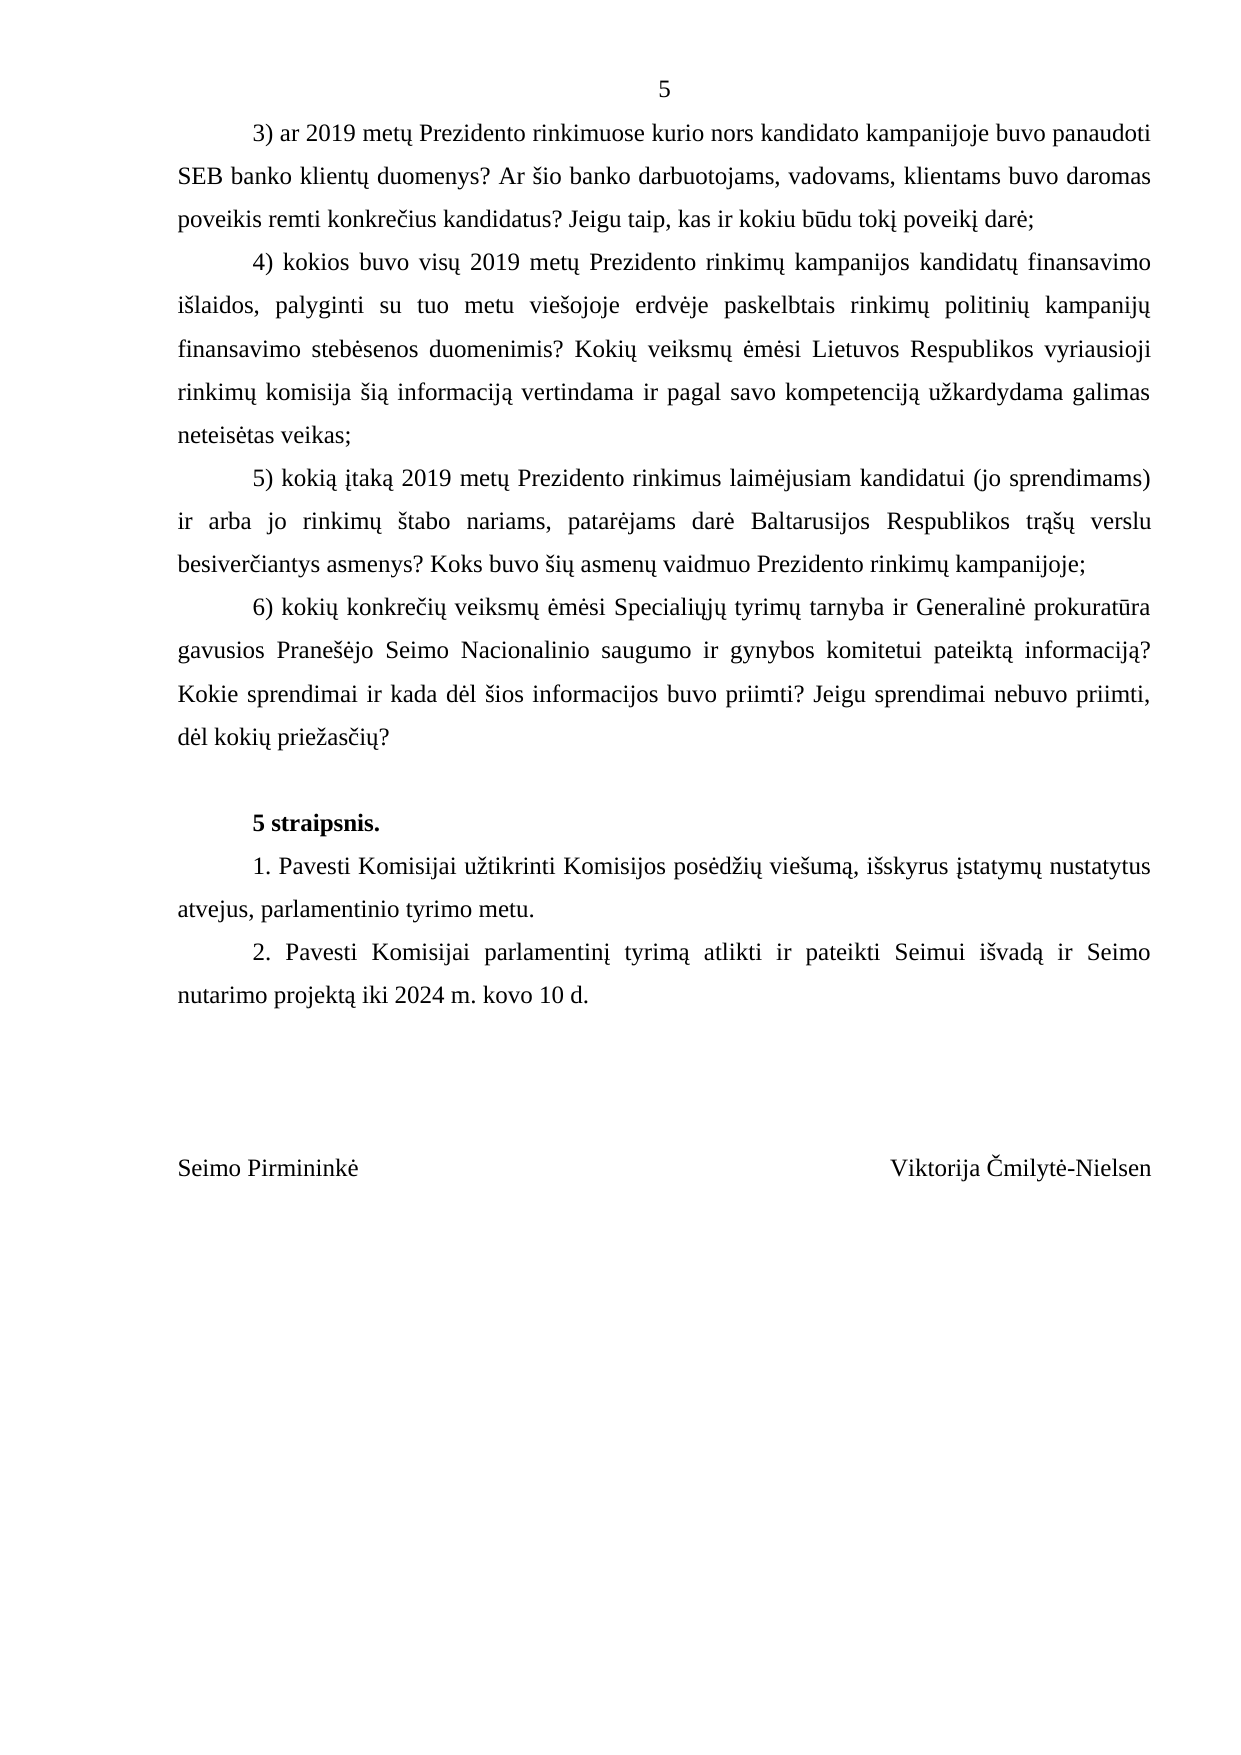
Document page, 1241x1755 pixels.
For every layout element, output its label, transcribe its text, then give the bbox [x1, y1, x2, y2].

text 1. Pavesti Komisijai užtikrinti Komisijos posėdžių viešumą, išskyrus įstatymų nustatytus atvejus, parlamentinio tyrimo metu. [177, 851, 1152, 923]
text 2. Pavesti Komisijai parlamentinį tyrimą atlikti ir pateikti Seimui išvadą ir Seimo nutarimo projektą iki 2024 m. kovo 10 d. [177, 937, 1152, 1009]
text 6) kokių konkrečių veiksmų ėmėsi Specialiųjų tyrimų tarnyba ir Generalinė prokuratūra gavusios Pranešėjo Seimo Nacionalinio saugumo ir gynybos komitetui pateiktą informaciją? Kokie sprendimai ir kada dėl šios informacijos buvo priimti? Jeigu sprendimai nebuvo priimti, dėl kokių priežasčių? [177, 592, 1152, 751]
text 5 straipsnis. [177, 808, 1152, 837]
text Seimo Pirmininkė Viktorija Čmilytė-Nielsen [177, 1153, 1152, 1182]
text 3) ar 2019 metų Prezidento rinkimuose kurio nors kandidato kampanijoje buvo panaudoti SEB banko klientų duomenys? Ar šio banko darbuotojams, vadovams, klientams buvo daromas poveikis remti konkrečius kandidatus? Jeigu taip, kas ir kokiu būdu tokį poveikį darė; [177, 118, 1152, 233]
text 5) kokią įtaką 2019 metų Prezidento rinkimus laimėjusiam kandidatui (jo sprendimams) ir arba jo rinkimų štabo nariams, patarėjams darė Baltarusijos Respublikos trąšų verslu besiverčiantys asmenys? Koks buvo šių asmenų vaidmuo Prezidento rinkimų kampanijoje; [177, 463, 1152, 578]
text 4) kokios buvo visų 2019 metų Prezidento rinkimų kampanijos kandidatų finansavimo išlaidos, palyginti su tuo metu viešojoje erdvėje paskelbtais rinkimų politinių kampanijų finansavimo stebėsenos duomenimis? Kokių veiksmų ėmėsi Lietuvos Respublikos vyriausioji rinkimų komisija šią informaciją vertindama ir pagal savo kompetenciją užkardydama galimas neteisėtas veikas; [177, 247, 1152, 449]
